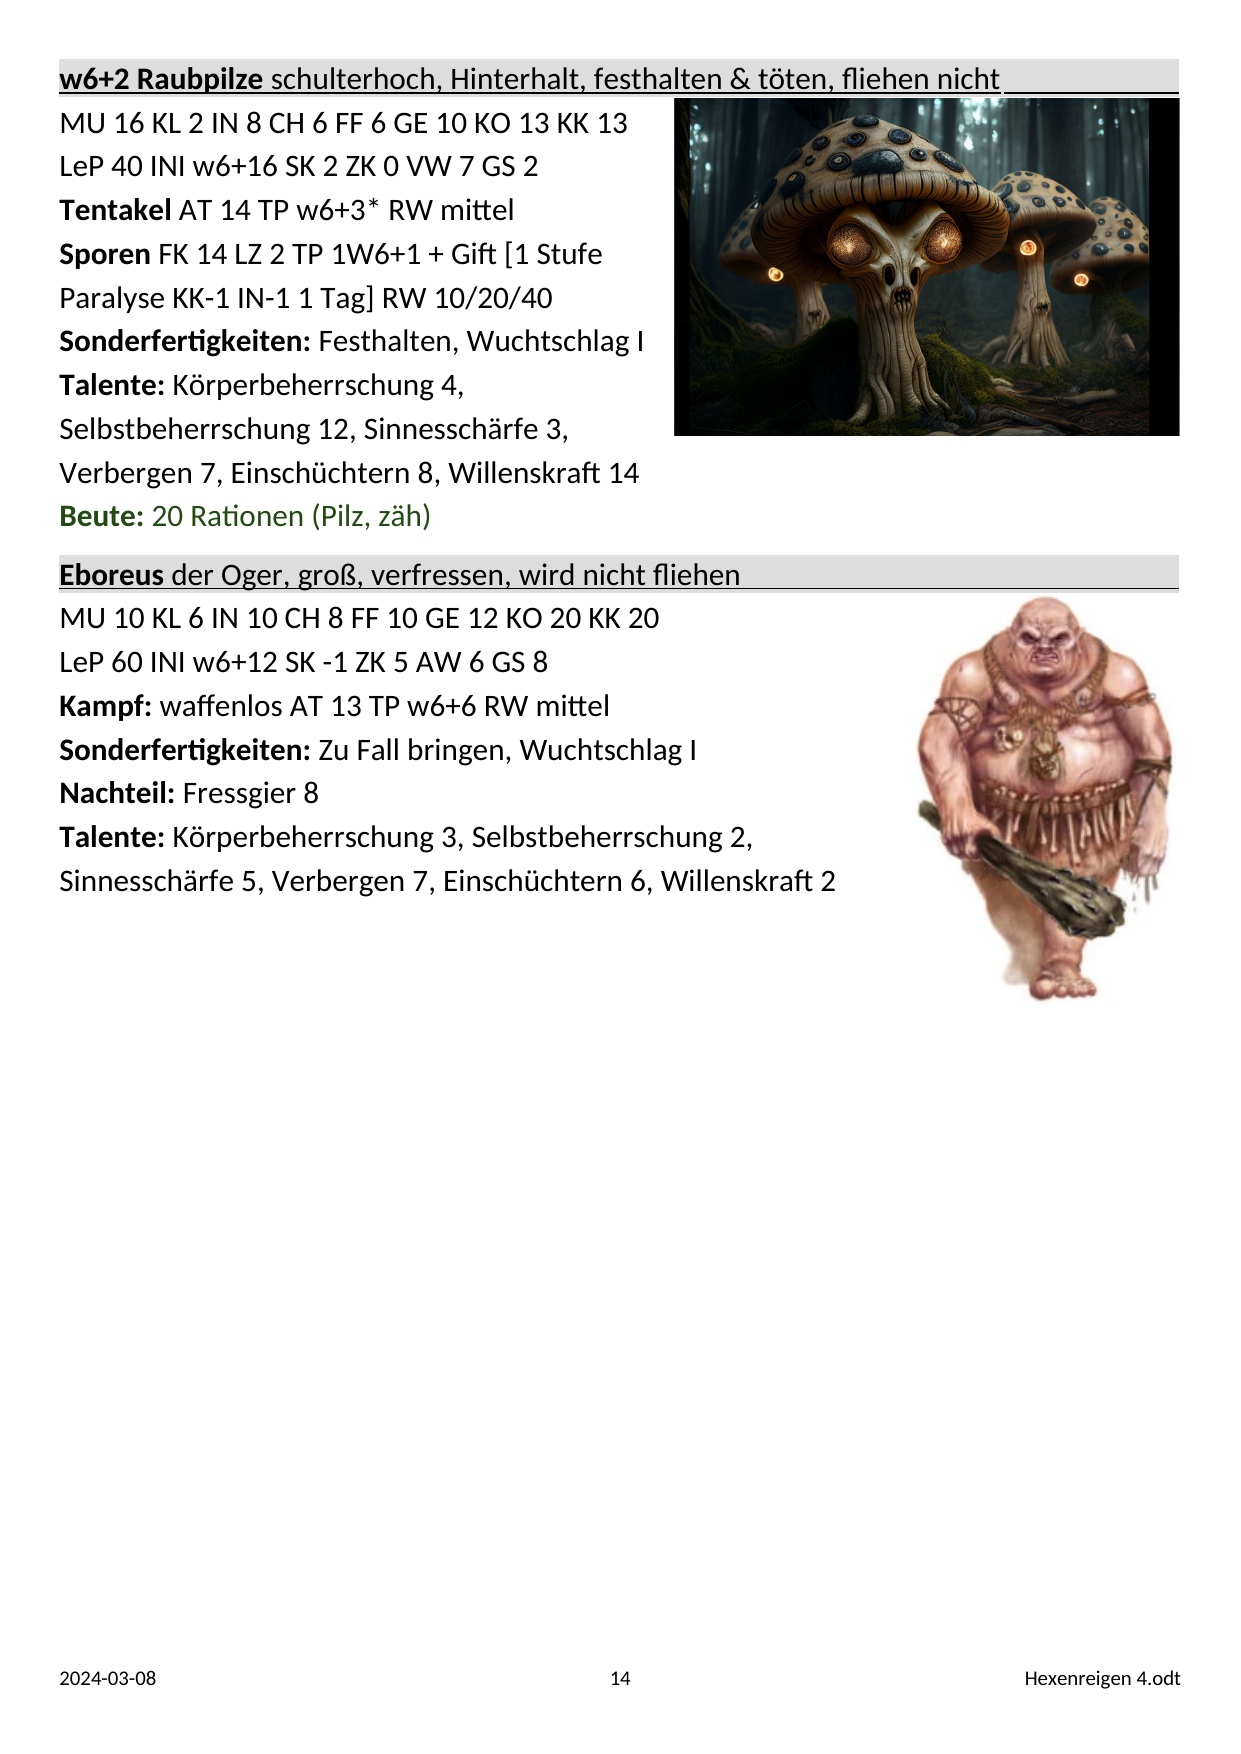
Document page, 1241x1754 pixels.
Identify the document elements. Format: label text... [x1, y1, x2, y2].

picture [674, 98, 1180, 436]
text Eboreus der Oger, groß, verfressen, wird nicht fliehen MU 10 KL 6 IN 10 CH 8 FF 10 GE 12 KO 20 KK 20 LeP 60 INI w6+12 SK -1 ZK 5 AW 6 GS 8 Kampf: waffenlos AT 13 TP w6+6 RW mittel Sonderfertigkeiten: Zu Fall bringen, Wuchtschlag I Nachteil: Fressgier 8 Talente: Körperbeherrschung 3, Selbstbeherrschung 2, Sinnesschärfe 5, Verbergen 7, Einschüchtern 6, Willenskraft 2 [59, 555, 1181, 899]
text w6+2 Raubpilze schulterhoch, Hinterhalt, festhalten & töten, fliehen nicht MU 16 KL 2 IN 8 CH 6 FF 6 GE 10 KO 13 KK 13 LeP 40 INI w6+16 SK 2 ZK 0 VW 7 GS 2 Tentakel AT 14 TP w6+3* RW mittel Sporen FK 14 LZ 2 TP 1W6+1 + Gift [1 Stufe Paralyse KK-1 IN-1 1 Tag] RW 10/20/40 Sonderfertigkeiten: Festhalten, Wuchtschlag I Talente: Körperbeherrschung 4, Selbstbeherrschung 12, Sinnesschärfe 3, Verbergen 7, Einschüchtern 8, Willenskraft 14 Beute: 20 Rationen (Pilz, zäh) [59, 59, 1181, 535]
picture [913, 593, 1176, 1005]
